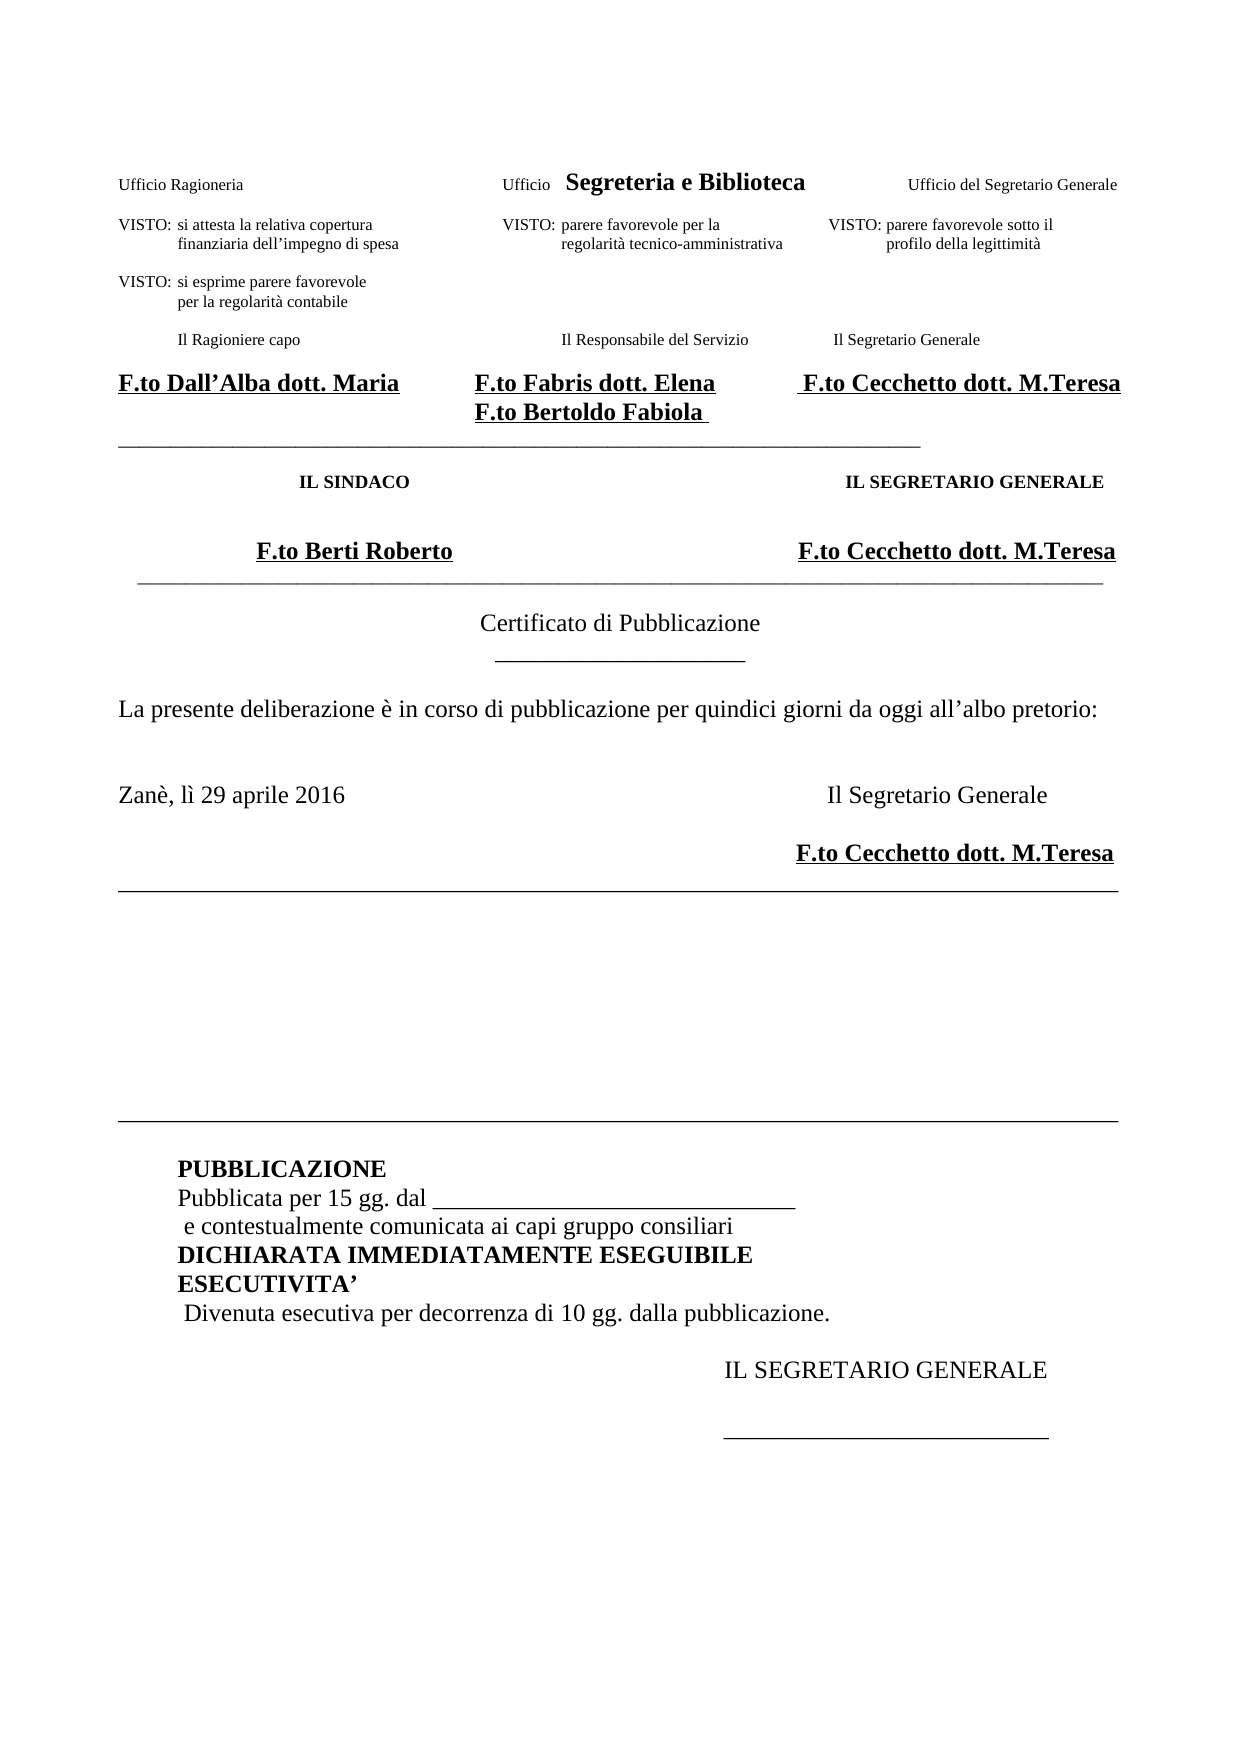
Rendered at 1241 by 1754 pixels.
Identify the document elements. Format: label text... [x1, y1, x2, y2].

text F.to Cecchetto dott. M.Teresa ________________________________________________________________________________ [118, 838, 1122, 895]
text F.to Dall’Alba dott. Maria F.to Fabris dott. Elena F.to Cecchetto dott. M.Teresa [118, 368, 1122, 397]
text IL SEGRETARIO GENERALE [118, 1355, 1122, 1384]
text VISTO: si esprime parere favorevole [118, 272, 1122, 291]
text F.to Bertoldo Fabiola [118, 397, 1122, 426]
text __________________________ [118, 1413, 1122, 1470]
text PUBBLICAZIONE [118, 1154, 1122, 1183]
text Pubblicata per 15 gg. dal _____________________________ [118, 1183, 1122, 1211]
text finanziaria dell’impegno di spesa regolarità tecnico-amministrativa profilo della legittimità [118, 234, 1122, 253]
text Zanè, lì 29 aprile 2016 Il Segretario Generale [118, 780, 1122, 809]
text Certificato di Pubblicazione [118, 608, 1122, 636]
text Il Ragioniere capo Il Responsabile del Servizio Il Segretario Generale [118, 330, 1122, 349]
text per la regolarità contabile [118, 291, 1122, 311]
text VISTO: si attesta la relativa copertura VISTO: parere favorevole per la VISTO: parere favorevole sotto il [118, 215, 1122, 234]
text ________________________________________________________________________________ [118, 1096, 1122, 1125]
text ____________________ [118, 636, 1122, 665]
text Ufficio Ragioneria Ufficio Segreteria e Biblioteca Ufficio del Segretario Generale [118, 167, 1122, 196]
text ESECUTIVITA’ [118, 1269, 1122, 1298]
text DICHIARATA IMMEDIATAMENTE ESEGUIBILE [118, 1240, 1122, 1269]
text Divenuta esecutiva per decorrenza di 10 gg. dalla pubblicazione. [118, 1298, 1122, 1326]
text La presente deliberazione è in corso di pubblicazione per quindici giorni da oggi all’albo pretorio: [118, 694, 1122, 723]
text IL SINDACO IL SEGRETARIO GENERALE [118, 471, 1122, 493]
text _______________________________________________________________________________________________________ [118, 564, 1122, 586]
text F.to Berti Roberto F.to Cecchetto dott. M.Teresa [118, 536, 1122, 564]
text _____________________________________________________________________________ [118, 426, 1122, 449]
text e contestualmente comunicata ai capi gruppo consiliari [118, 1211, 1122, 1240]
